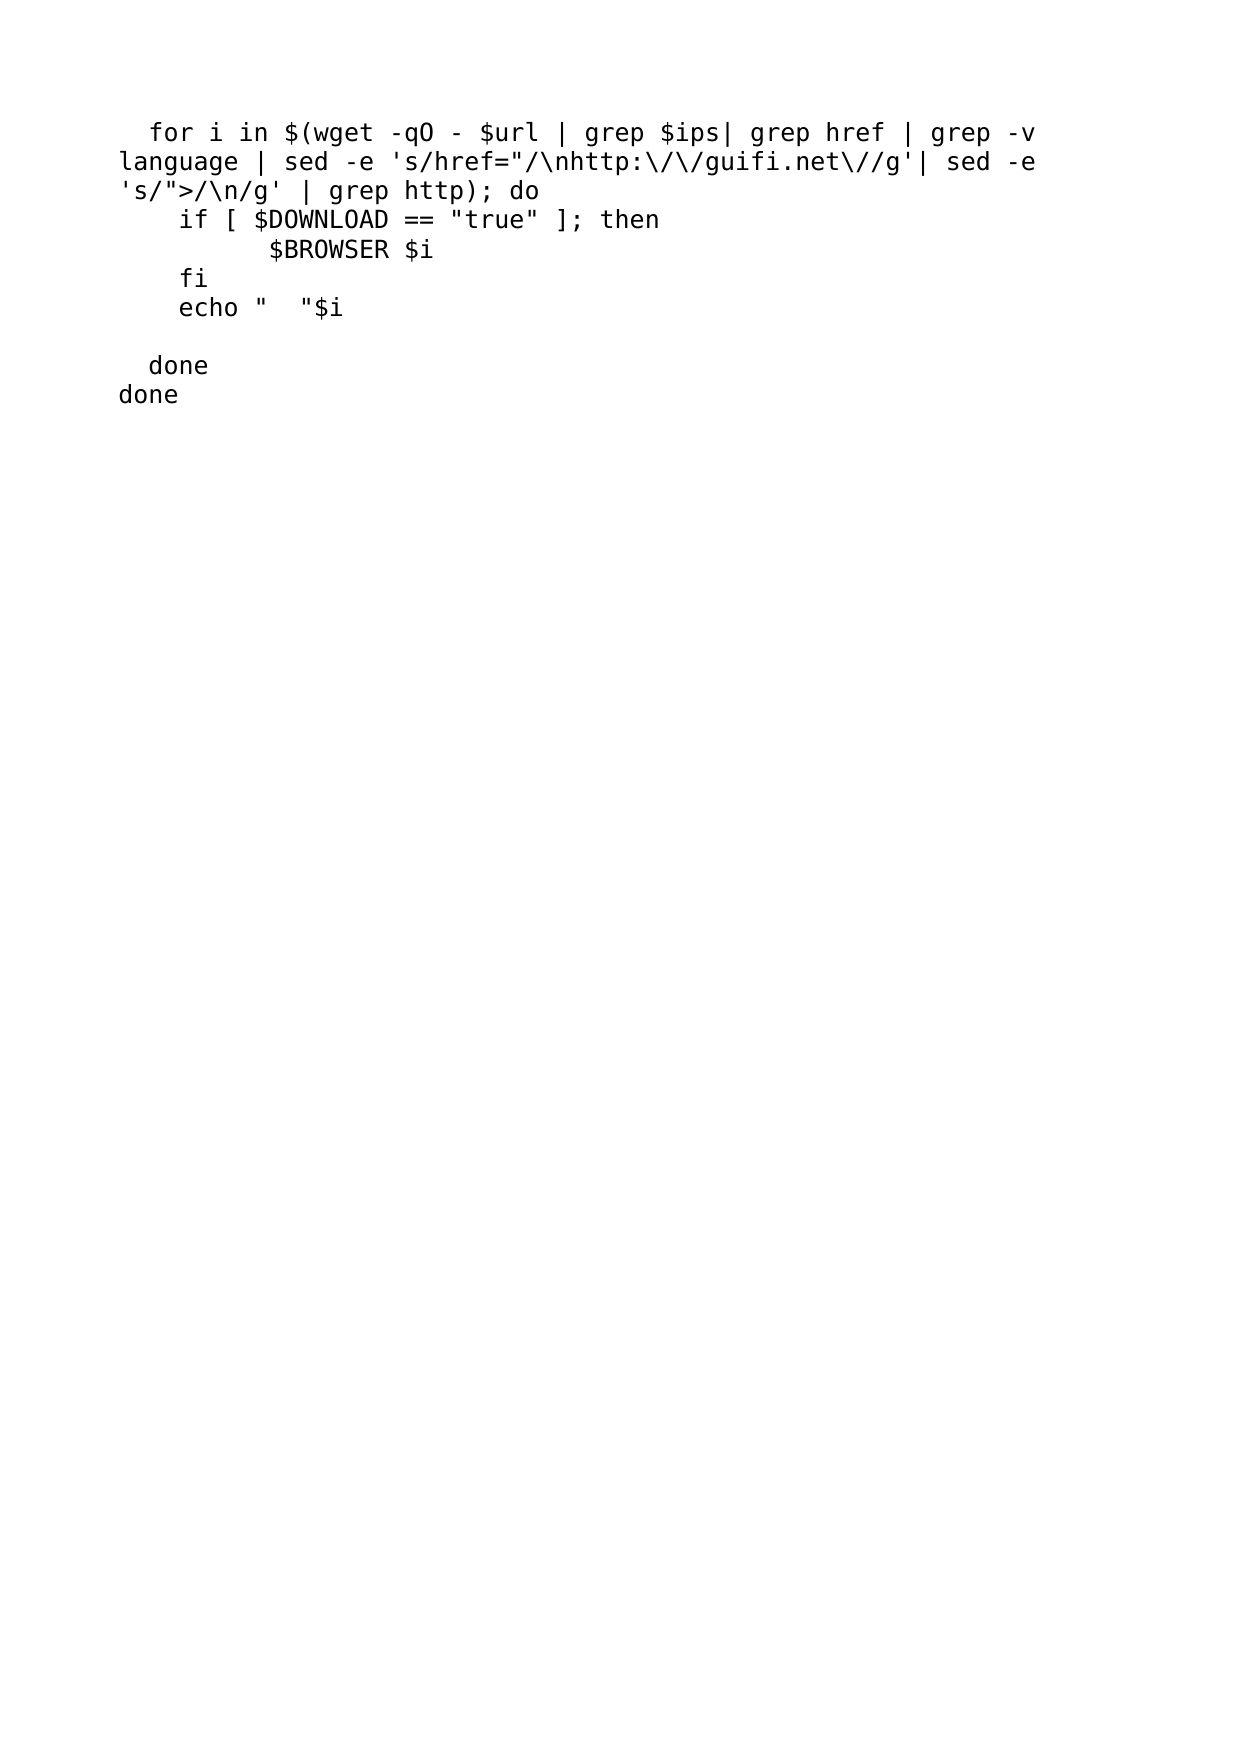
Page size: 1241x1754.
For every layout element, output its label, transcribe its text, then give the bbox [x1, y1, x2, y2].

text for i in $(wget -qO - $url | grep $ips| grep href | grep -v language | sed -e 's/href="/\nhttp:\/\/guifi.net\//g'| sed -e 's/">/\n/g' | grep http); do if [ $DOWNLOAD == "true" ]; then $BROWSER $i fi echo " "$i done done [118, 118, 1122, 410]
